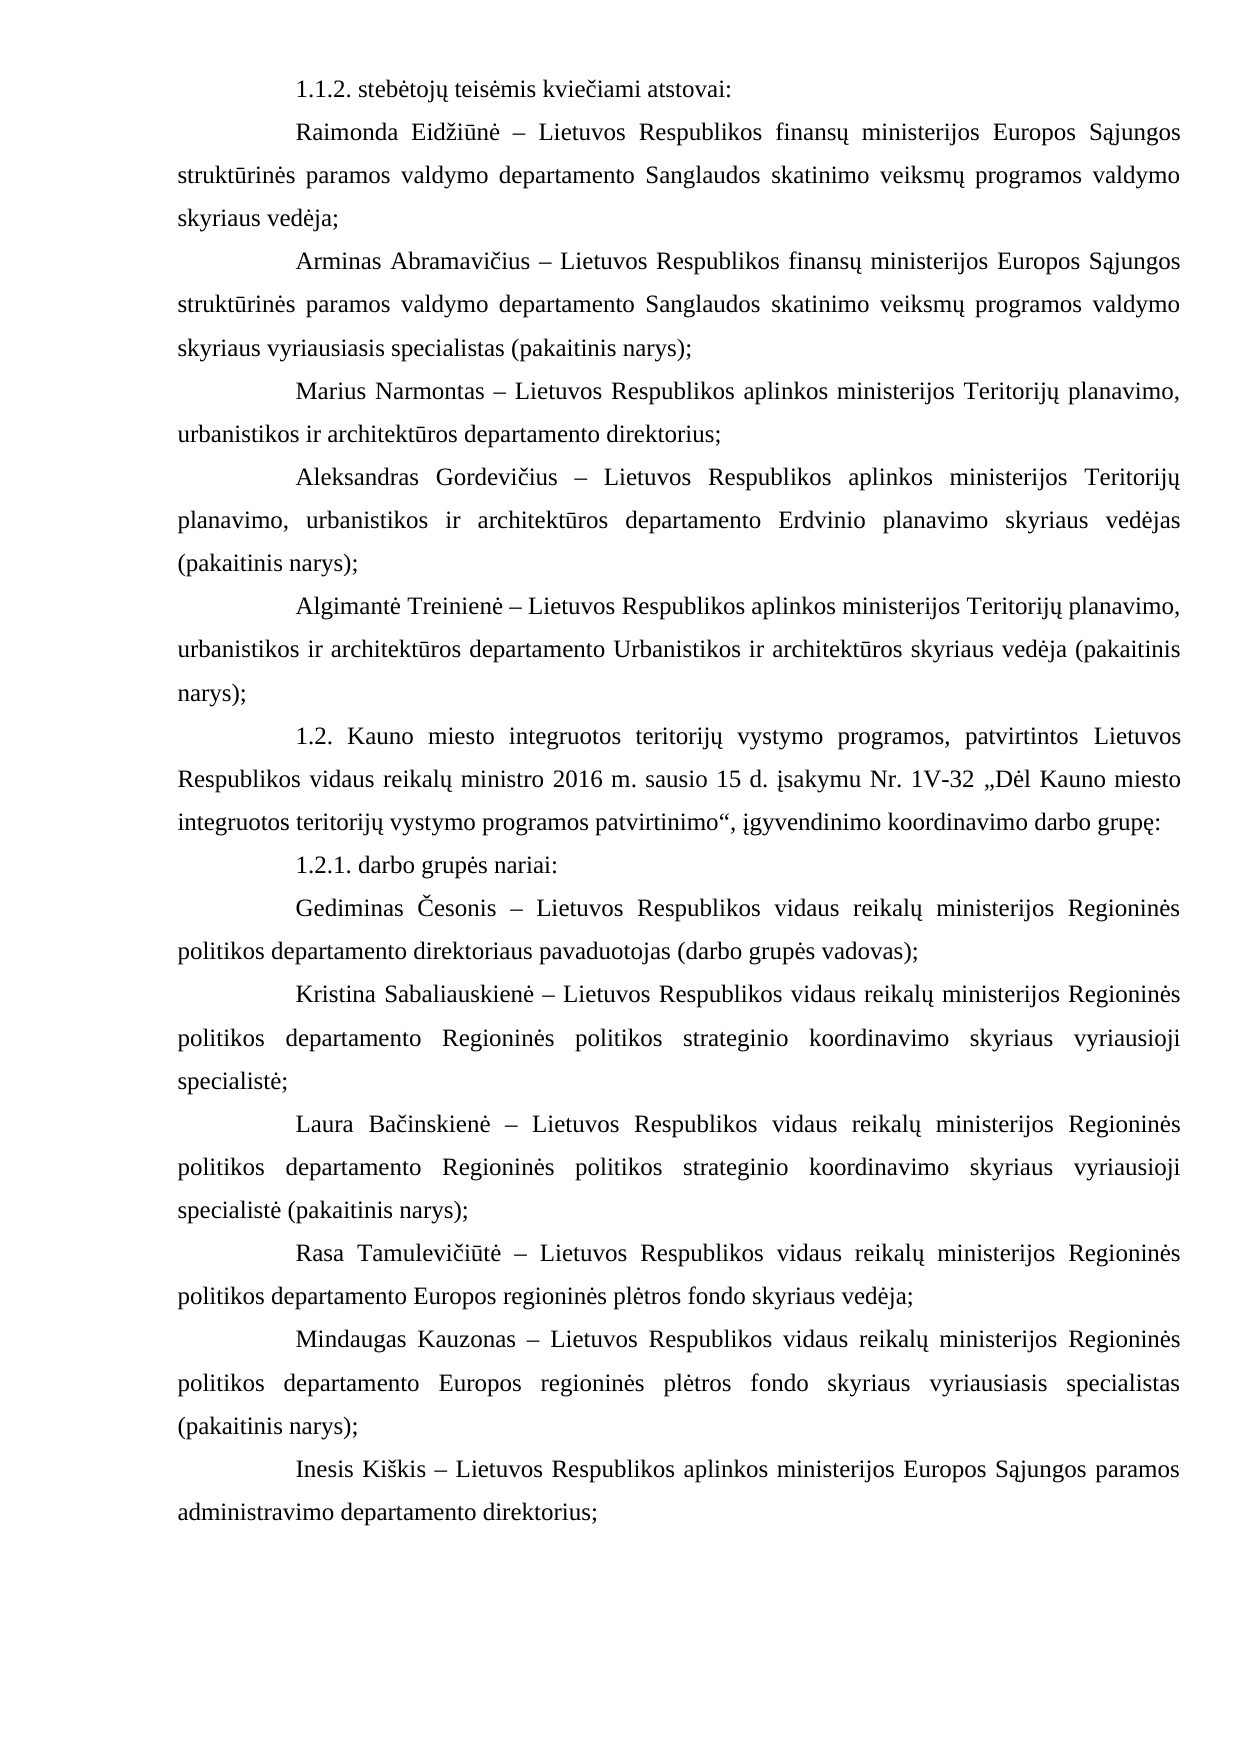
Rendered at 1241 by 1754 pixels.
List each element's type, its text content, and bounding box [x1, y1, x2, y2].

text 1.2.1. darbo grupės nariai: [177, 850, 1181, 879]
text Kristina Sabaliauskienė – Lietuvos Respublikos vidaus reikalų ministerijos Regioninės politikos departamento Regioninės politikos strateginio koordinavimo skyriaus vyriausioji specialistė; [177, 979, 1181, 1094]
text Inesis Kiškis – Lietuvos Respublikos aplinkos ministerijos Europos Sąjungos paramos administravimo departamento direktorius; [177, 1454, 1181, 1526]
text Marius Narmontas – Lietuvos Respublikos aplinkos ministerijos Teritorijų planavimo, urbanistikos ir architektūros departamento direktorius; [177, 376, 1181, 448]
text Gediminas Česonis – Lietuvos Respublikos vidaus reikalų ministerijos Regioninės politikos departamento direktoriaus pavaduotojas (darbo grupės vadovas); [177, 893, 1181, 965]
text Raimonda Eidžiūnė – Lietuvos Respublikos finansų ministerijos Europos Sąjungos struktūrinės paramos valdymo departamento Sanglaudos skatinimo veiksmų programos valdymo skyriaus vedėja; [177, 117, 1181, 232]
text Algimantė Treinienė – Lietuvos Respublikos aplinkos ministerijos Teritorijų planavimo, urbanistikos ir architektūros departamento Urbanistikos ir architektūros skyriaus vedėja (pakaitinis narys); [177, 591, 1181, 706]
text Mindaugas Kauzonas – Lietuvos Respublikos vidaus reikalų ministerijos Regioninės politikos departamento Europos regioninės plėtros fondo skyriaus vyriausiasis specialistas (pakaitinis narys); [177, 1324, 1181, 1439]
text Rasa Tamulevičiūtė – Lietuvos Respublikos vidaus reikalų ministerijos Regioninės politikos departamento Europos regioninės plėtros fondo skyriaus vedėja; [177, 1238, 1181, 1310]
text Aleksandras Gordevičius – Lietuvos Respublikos aplinkos ministerijos Teritorijų planavimo, urbanistikos ir architektūros departamento Erdvinio planavimo skyriaus vedėjas (pakaitinis narys); [177, 462, 1181, 577]
text 1.2. Kauno miesto integruotos teritorijų vystymo programos, patvirtintos Lietuvos Respublikos vidaus reikalų ministro 2016 m. sausio 15 d. įsakymu Nr. 1V-32 „Dėl Kauno miesto integruotos teritorijų vystymo programos patvirtinimo“, įgyvendinimo koordinavimo darbo grupę: [177, 721, 1181, 836]
text 1.1.2. stebėtojų teisėmis kviečiami atstovai: [177, 74, 1181, 103]
text Arminas Abramavičius – Lietuvos Respublikos finansų ministerijos Europos Sąjungos struktūrinės paramos valdymo departamento Sanglaudos skatinimo veiksmų programos valdymo skyriaus vyriausiasis specialistas (pakaitinis narys); [177, 246, 1181, 361]
text Laura Bačinskienė – Lietuvos Respublikos vidaus reikalų ministerijos Regioninės politikos departamento Regioninės politikos strateginio koordinavimo skyriaus vyriausioji specialistė (pakaitinis narys); [177, 1109, 1181, 1224]
